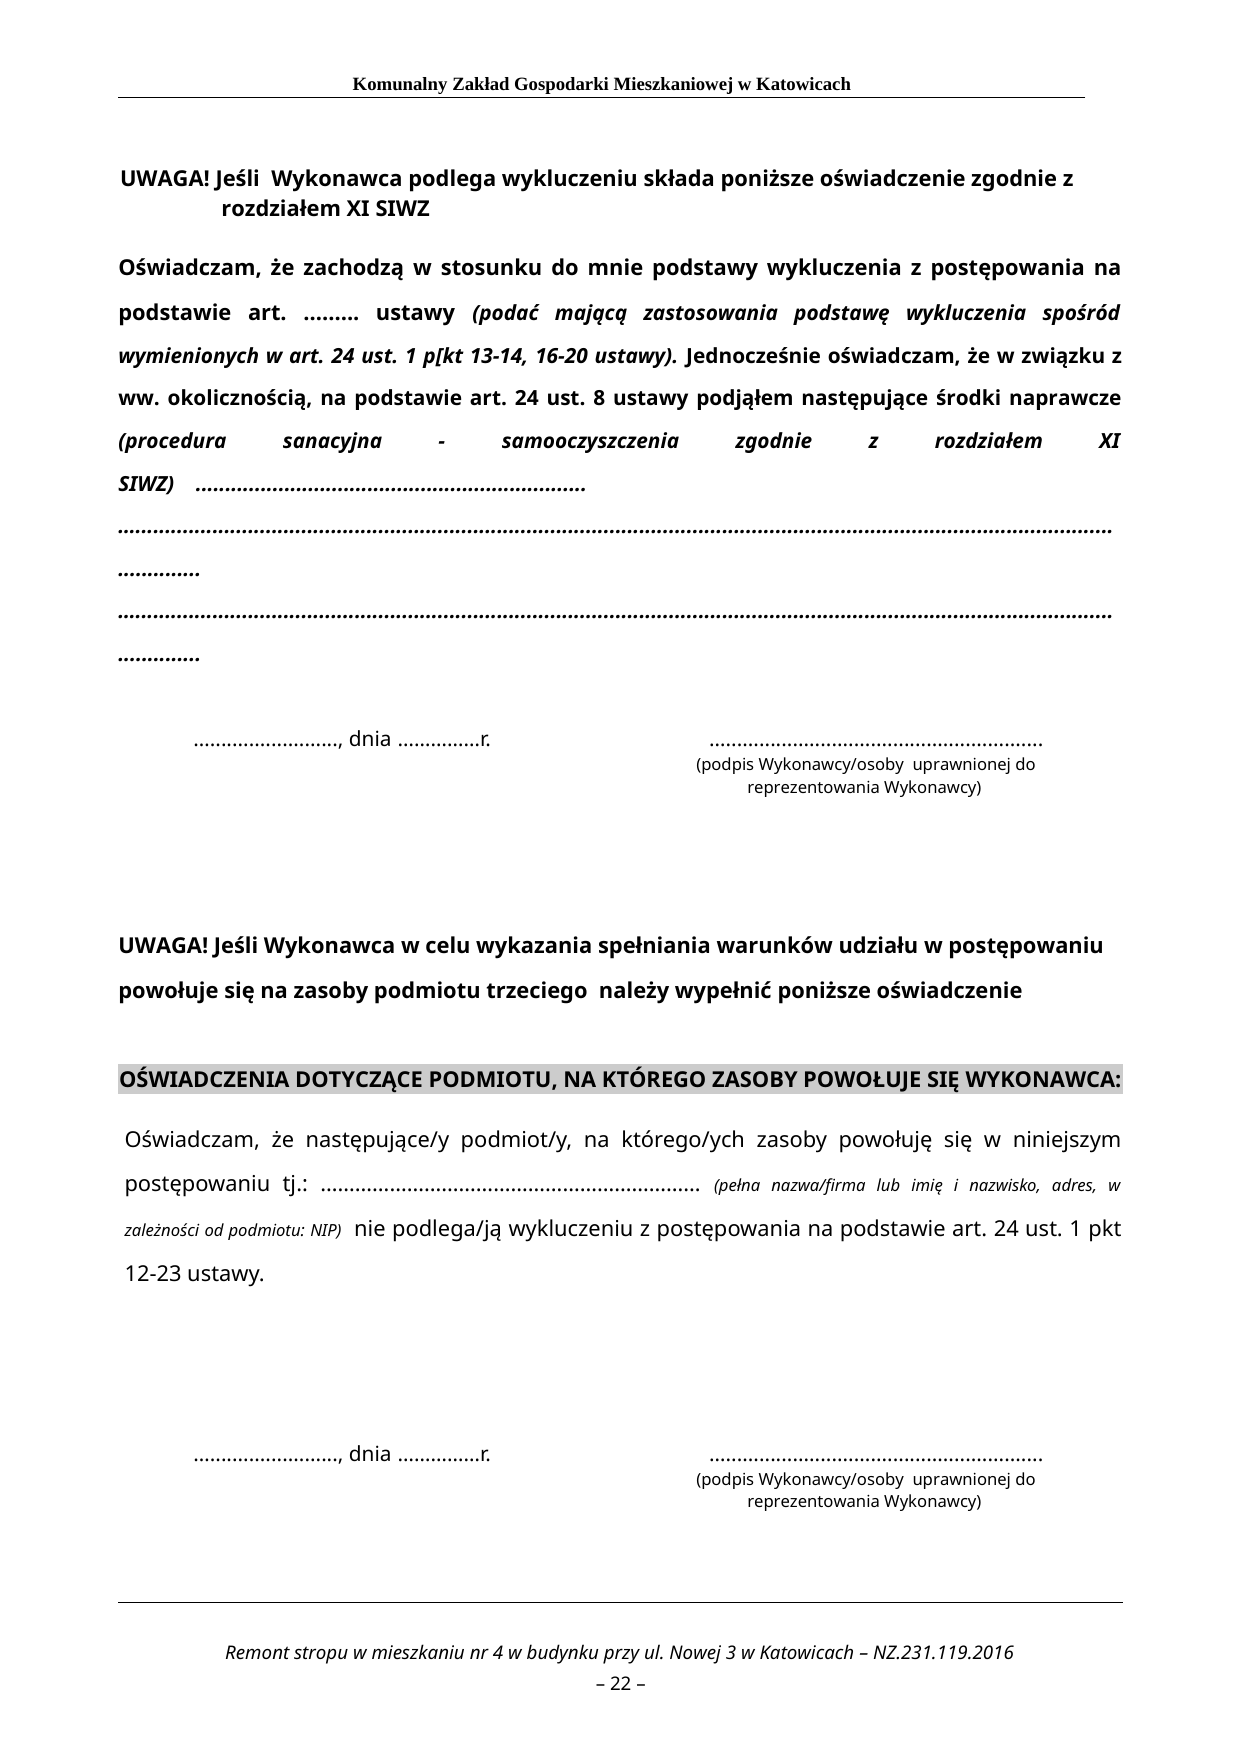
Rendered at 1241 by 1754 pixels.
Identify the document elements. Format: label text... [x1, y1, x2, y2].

text Oświadczam, że zachodzą w stosunku do mnie podstawy wykluczenia z postępowania na podstawie art. …...... ustawy (podać mającą zastosowania podstawę wykluczenia spośród wymienionych w art. 24 ust. 1 p[kt 13-14, 16-20 ustawy). Jednocześnie oświadczam, że w związku z ww. okolicznością, na podstawie art. 24 ust. 8 ustawy podjąłem następujące środki naprawcze (procedura sanacyjna - samooczyszczenia zgodnie z rozdziałem XI SIWZ) .................................................................. [118, 252, 1123, 497]
text OŚWIADCZENIA DOTYCZĄCE PODMIOTU, NA KTÓREGO ZASOBY POWOŁUJE SIĘ WYKONAWCA: [118, 1064, 1123, 1094]
list Oświadczam, że następujące/y podmiot/y, na którego/ych zasoby powołuję się w niniejszym postępowaniu tj.: ………………………………………………………… (pełna nazwa/firma lub imię i nazwisko, adres, w zależności od podmiotu: NIP) nie podlega/ją wykluczeniu z postępowania na podstawie art. 24 ust. 1 pkt 12-23 ustawy. [124, 1124, 1123, 1288]
text …................................................................................................................................................................................... [118, 511, 1123, 582]
text …................................................................................................................................................................................... [118, 596, 1123, 667]
text (podpis Wykonawcy/osoby uprawnionej do reprezentowania Wykonawcy) [693, 1467, 1038, 1513]
text UWAGA! Jeśli Wykonawca w celu wykazania spełniania warunków udziału w postępowaniu powołuje się na zasoby podmiotu trzeciego należy wypełnić poniższe oświadczenie [118, 930, 1123, 1004]
list …......................., dnia ……………r. …......................................................... [193, 724, 1123, 753]
text UWAGA! Jeśli Wykonawca podlega wykluczeniu składa poniższe oświadczenie zgodnie z rozdziałem XI SIWZ [120, 163, 1123, 222]
text (podpis Wykonawcy/osoby uprawnionej do reprezentowania Wykonawcy) [693, 753, 1038, 798]
list …......................., dnia ……………r. …......................................................... [193, 1439, 1123, 1467]
